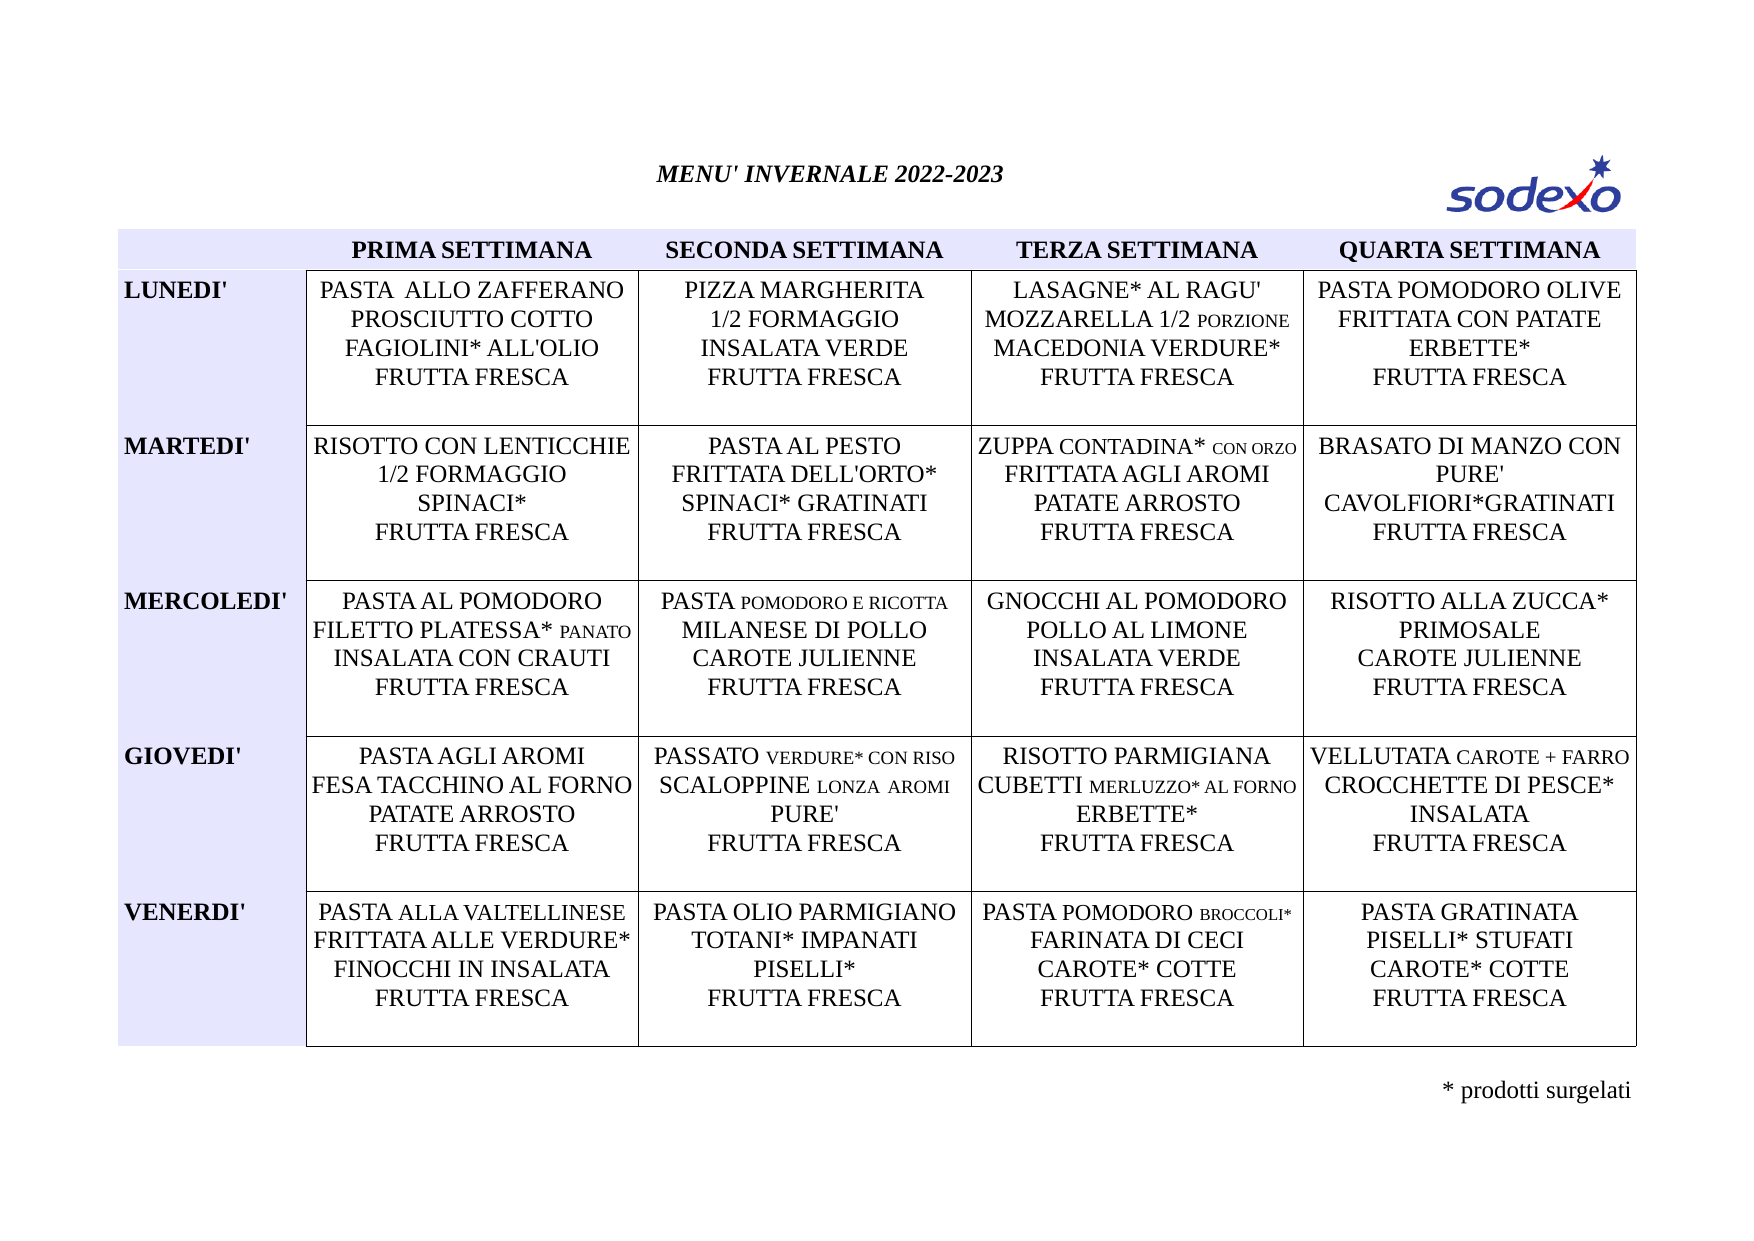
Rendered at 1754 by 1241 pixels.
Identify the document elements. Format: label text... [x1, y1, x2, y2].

table_cell VENERDI' [118, 891, 306, 1046]
table_cell PASTA POMODORO OLIVE FRITTATA CON PATATE ERBETTE* FRUTTA FRESCA [1304, 271, 1636, 425]
table_cell PASTA ALLA VALTELLINESE FRITTATA ALLE VERDURE* FINOCCHI IN INSALATA FRUTTA FRESCA [307, 892, 638, 1046]
table_cell PASTA AL PESTO FRITTATA DELL'ORTO* SPINACI* GRATINATI FRUTTA FRESCA [639, 426, 971, 580]
table_cell PASTA POMODORO E RICOTTA MILANESE DI POLLO CAROTE JULIENNE FRUTTA FRESCA [639, 581, 971, 736]
table_cell PIZZA MARGHERITA 1/2 FORMAGGIO INSALATA VERDE FRUTTA FRESCA [639, 271, 971, 425]
table_header PRIMA SETTIMANA [306, 229, 638, 269]
table_cell MERCOLEDI' [118, 580, 306, 736]
table_header QUARTA SETTIMANA [1303, 229, 1636, 269]
table_cell LASAGNE* AL RAGU' MOZZARELLA 1/2 PORZIONE MACEDONIA VERDURE* FRUTTA FRESCA [972, 271, 1303, 425]
table_cell PASTA OLIO PARMIGIANO TOTANI* IMPANATI PISELLI* FRUTTA FRESCA [639, 892, 971, 1046]
table_cell PASTA POMODORO BROCCOLI* FARINATA DI CECI CAROTE* COTTE FRUTTA FRESCA [972, 892, 1303, 1046]
text * prodotti surgelati [118, 1075, 1636, 1104]
table_cell RISOTTO PARMIGIANA CUBETTI MERLUZZO* AL FORNO ERBETTE* FRUTTA FRESCA [972, 737, 1303, 891]
table_cell VELLUTATA CAROTE + FARRO CROCCHETTE DI PESCE* INSALATA FRUTTA FRESCA [1304, 737, 1636, 891]
table_cell MARTEDI' [118, 425, 306, 580]
table_cell ZUPPA CONTADINA* CON ORZO FRITTATA AGLI AROMI PATATE ARROSTO FRUTTA FRESCA [972, 426, 1303, 580]
table_header SECONDA SETTIMANA [638, 229, 971, 269]
table_cell PASTA ALLO ZAFFERANO PROSCIUTTO COTTO FAGIOLINI* ALL'OLIO FRUTTA FRESCA [307, 271, 638, 425]
table_cell GIOVEDI' [118, 736, 306, 891]
table_cell RISOTTO ALLA ZUCCA* PRIMOSALE CAROTE JULIENNE FRUTTA FRESCA [1304, 581, 1636, 736]
table_cell LUNEDI' [118, 270, 306, 425]
table_cell RISOTTO CON LENTICCHIE 1/2 FORMAGGIO SPINACI* FRUTTA FRESCA [307, 426, 638, 580]
table_header TERZA SETTIMANA [971, 229, 1303, 269]
table_cell GNOCCHI AL POMODORO POLLO AL LIMONE INSALATA VERDE FRUTTA FRESCA [972, 581, 1303, 736]
table_cell PASTA GRATINATA PISELLI* STUFATI CAROTE* COTTE FRUTTA FRESCA [1304, 892, 1636, 1046]
table_cell PASTA AGLI AROMI FESA TACCHINO AL FORNO PATATE ARROSTO FRUTTA FRESCA [307, 737, 638, 891]
table_cell BRASATO DI MANZO CON PURE' CAVOLFIORI*GRATINATI FRUTTA FRESCA [1304, 426, 1636, 580]
table_header [118, 229, 306, 269]
text MENU' INVERNALE 2022-2023 [118, 159, 1365, 217]
text [1626, 159, 1636, 217]
table_cell PASSATO VERDURE* CON RISO SCALOPPINE LONZA AROMI PURE' FRUTTA FRESCA [639, 737, 971, 891]
table_cell PASTA AL POMODORO FILETTO PLATESSA* PANATO INSALATA CON CRAUTI FRUTTA FRESCA [307, 581, 638, 736]
